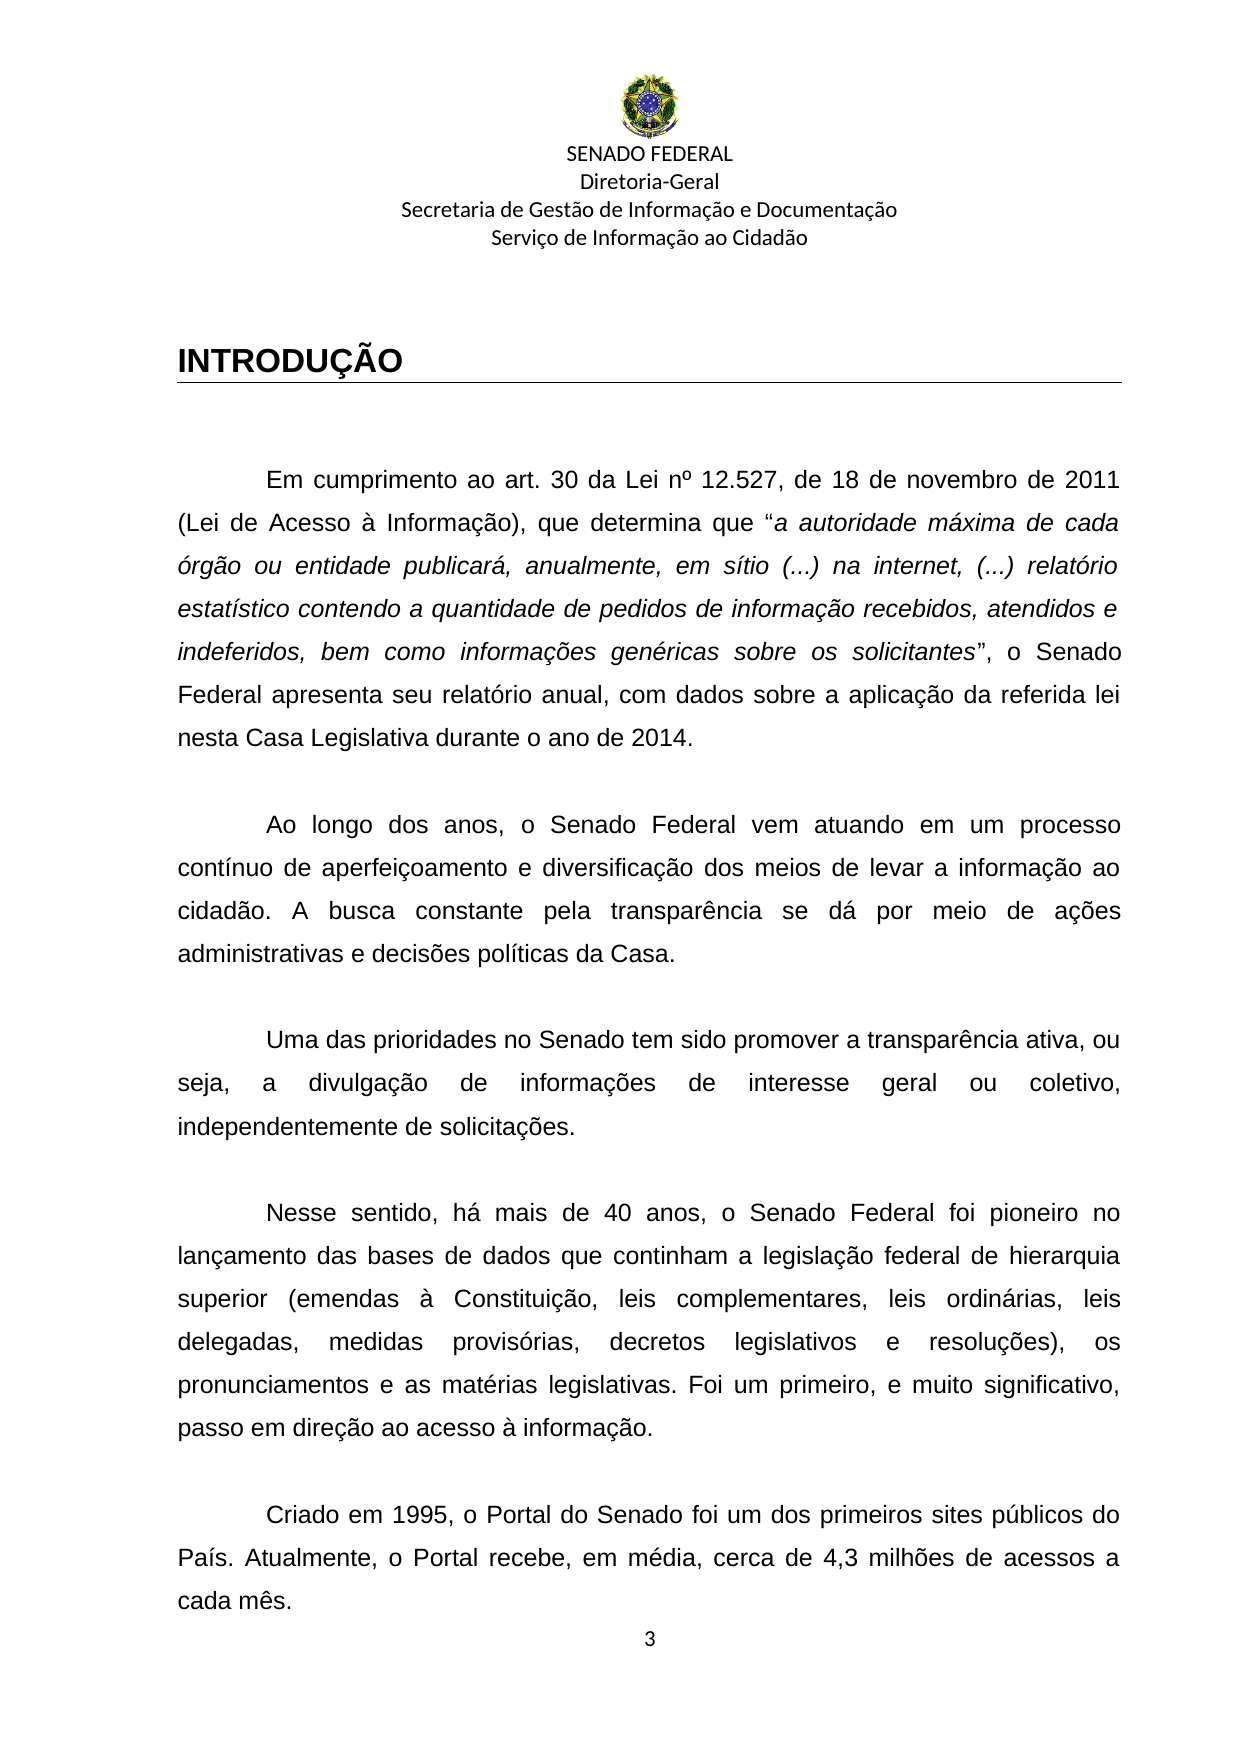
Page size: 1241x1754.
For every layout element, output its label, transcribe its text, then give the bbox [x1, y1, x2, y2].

text Nesse sentido, há mais de 40 anos, o Senado Federal foi pioneiro no lançamento das bases de dados que continham a legislação federal de hierarquia superior (emendas à Constituição, leis complementares, leis ordinárias, leis delegadas, medidas provisórias, decretos legislativos e resoluções), os pronunciamentos e as matérias legislativas. Foi um primeiro, e muito significativo, passo em direção ao acesso à informação. [177, 1198, 1122, 1442]
text Ao longo dos anos, o Senado Federal vem atuando em um processo contínuo de aperfeiçoamento e diversificação dos meios de levar a informação ao cidadão. A busca constante pela transparência se dá por meio de ações administrativas e decisões políticas da Casa. [177, 810, 1122, 968]
text Criado em 1995, o Portal do Senado foi um dos primeiros sites públicos do País. Atualmente, o Portal recebe, em média, cerca de 4,3 milhões de acessos a cada mês. [177, 1500, 1122, 1615]
text Uma das prioridades no Senado tem sido promover a transparência ativa, ou seja, a divulgação de informações de interesse geral ou coletivo, independentemente de solicitações. [177, 1025, 1122, 1140]
text INTRODUÇÃO [177, 341, 1122, 382]
text Em cumprimento ao art. 30 da Lei nº 12.527, de 18 de novembro de 2011 (Lei de Acesso à Informação), que determina que “a autoridade máxima de cada órgão ou entidade publicará, anualmente, em sítio (...) na internet, (...) relatório estatístico contendo a quantidade de pedidos de informação recebidos, atendidos e indeferidos, bem como informações genéricas sobre os solicitantes”, o Senado Federal apresenta seu relatório anual, com dados sobre a aplicação da referida lei nesta Casa Legislativa durante o ano de 2014. [177, 465, 1122, 752]
